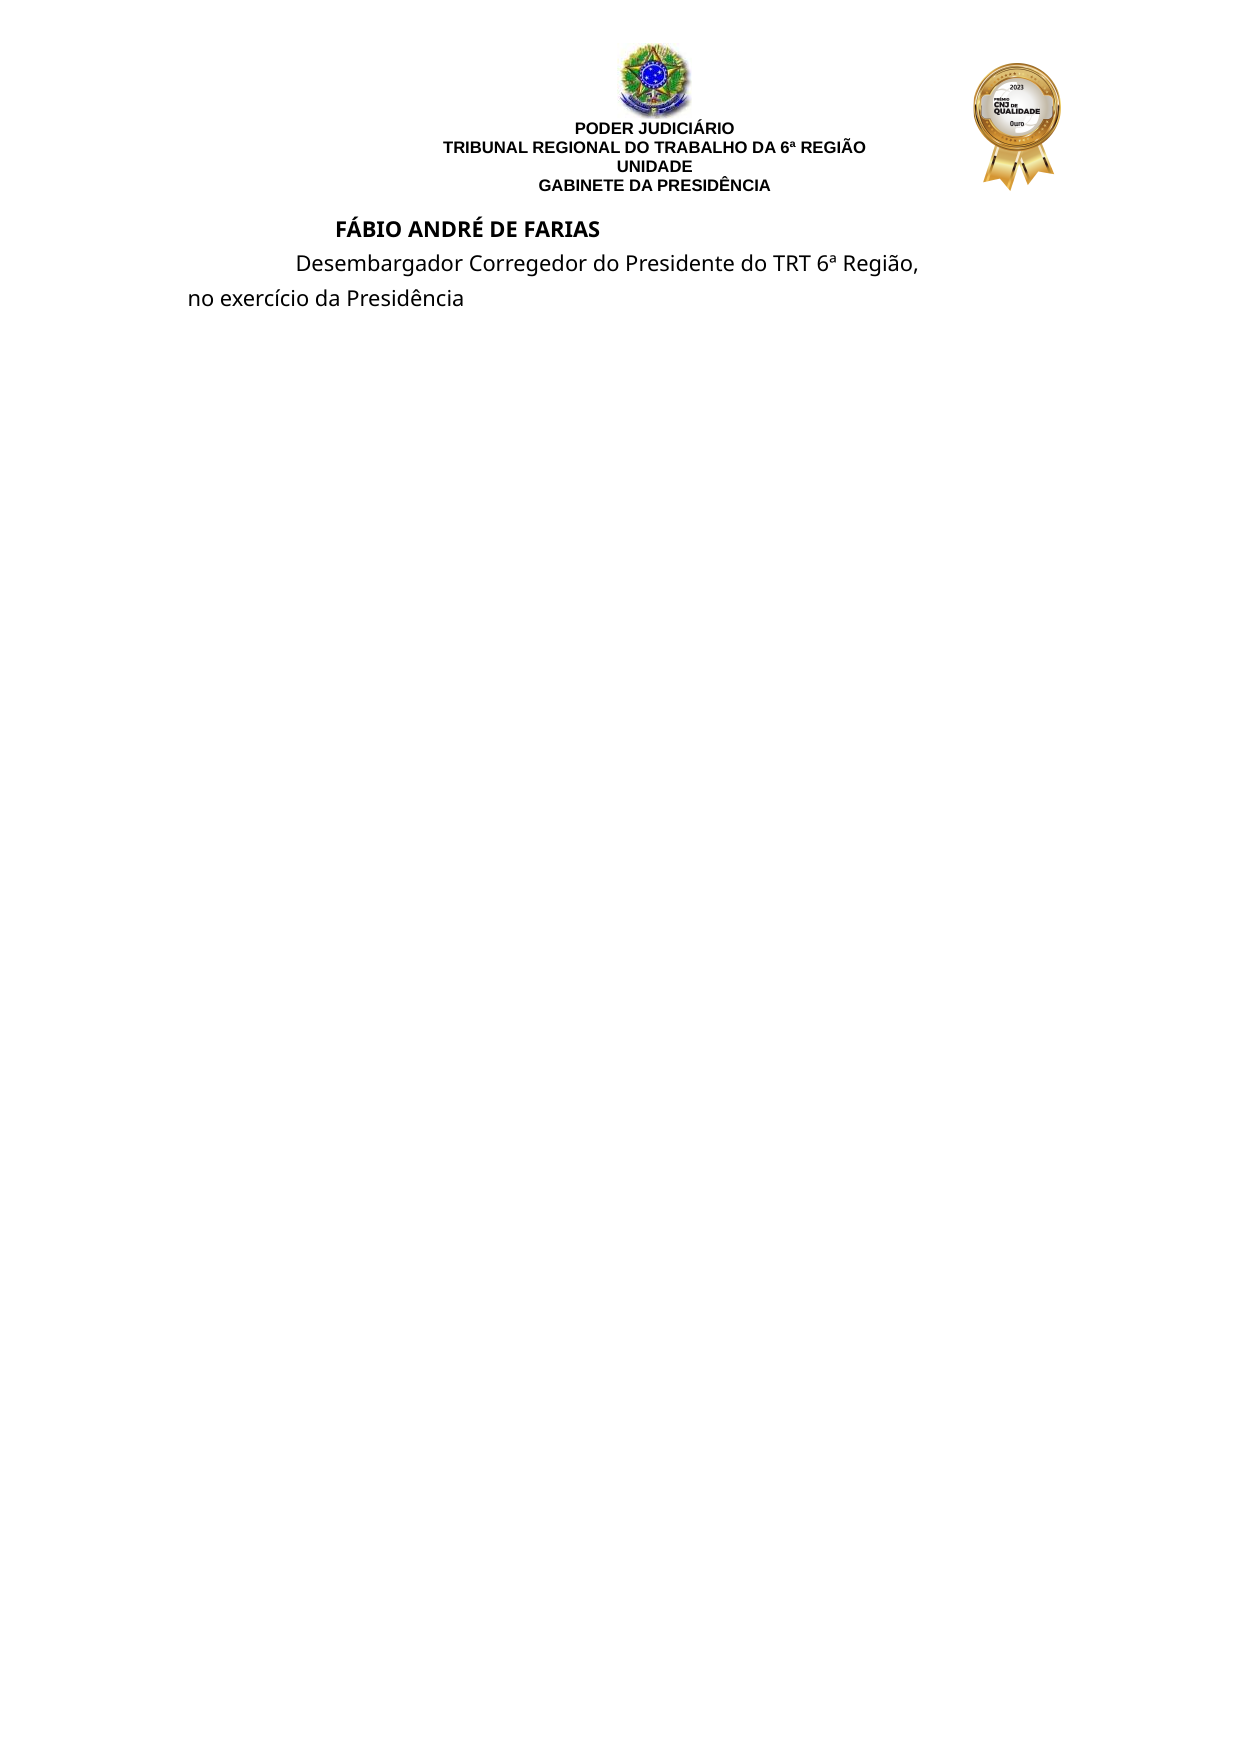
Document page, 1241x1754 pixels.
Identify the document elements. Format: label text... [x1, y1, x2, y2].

text no exercício da Presidência [187, 283, 1122, 312]
text Desembargador Corregedor do Presidente do TRT 6ª Região, [187, 248, 1122, 278]
text FÁBIO ANDRÉ DE FARIAS [187, 214, 1122, 244]
picture [973, 63, 1061, 191]
picture [617, 43, 692, 119]
